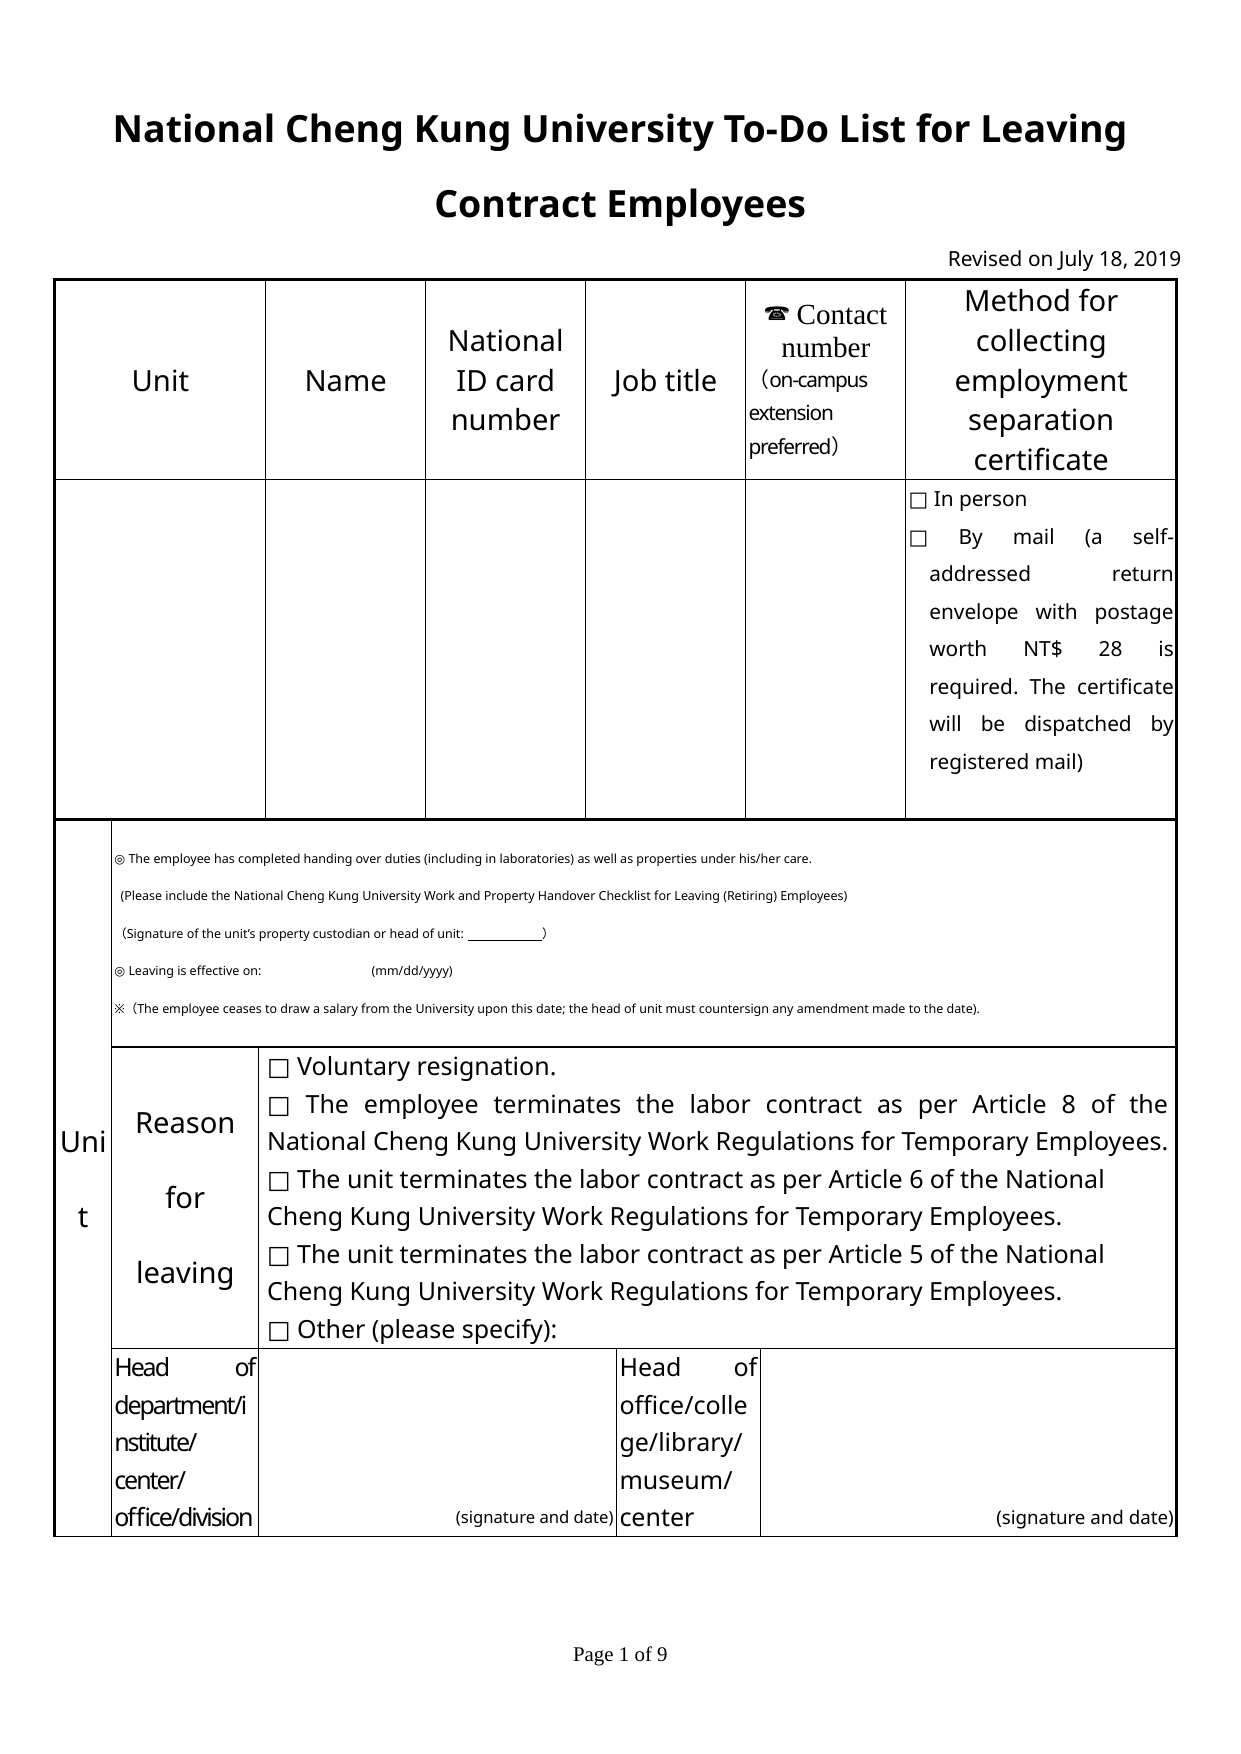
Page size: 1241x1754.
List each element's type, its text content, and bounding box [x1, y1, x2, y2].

table_cell Head of department/institute/ center/office/division [112, 1349, 258, 1536]
table_cell [56, 480, 265, 818]
table_header National ID card number [426, 281, 585, 479]
table_cell [586, 480, 745, 818]
table_cell (signature and date) [259, 1349, 616, 1536]
table_header Name [266, 281, 425, 479]
table_header Method for collecting employment separation certificate [906, 281, 1175, 479]
table_cell [426, 480, 585, 818]
table_cell □ In person □ By mail (a self-addressed return envelope with postage worth NT$ 28 is required. The certificate will be dispatched by registered mail) [906, 480, 1175, 818]
table_cell ◎ The employee has completed handing over duties (including in laboratories) as well as properties under his/her care. (Please include the National Cheng Kung University Work and Property Handover Checklist for Leaving (Retiring) Employees) （Signature of the unit’s property custodian or head of unit: ） ◎ Leaving is effective on: (mm/dd/yyyy) ※（The employee ceases to draw a salary from the University upon this date; the head of unit must countersign any amendment made to the date). [112, 821, 1175, 1046]
table_cell [746, 480, 905, 818]
table_cell [266, 480, 425, 818]
table_cell Unit [56, 821, 111, 1536]
table_header  Contact number （on-campus extension preferred） [746, 281, 905, 479]
table_header Unit [56, 281, 265, 479]
text Revised on July 18, 2019 [59, 240, 1181, 277]
table_cell □ Voluntary resignation. □ The employee terminates the labor contract as per Article 8 of the National Cheng Kung University Work Regulations for Temporary Employees. □ The unit terminates the labor contract as per Article 6 of the National Cheng Kung University Work Regulations for Temporary Employees. □ The unit terminates the labor contract as per Article 5 of the National Cheng Kung University Work Regulations for Temporary Employees. □ Other (please specify): [259, 1048, 1175, 1347]
text National Cheng Kung University To-Do List for Leaving Contract Employees [59, 90, 1181, 240]
table_cell Reason for leaving [112, 1048, 258, 1347]
table_cell Head of office/college/library/museum/ center [617, 1349, 760, 1536]
table_header Job title [586, 281, 745, 479]
table_cell (signature and date) [761, 1349, 1175, 1536]
